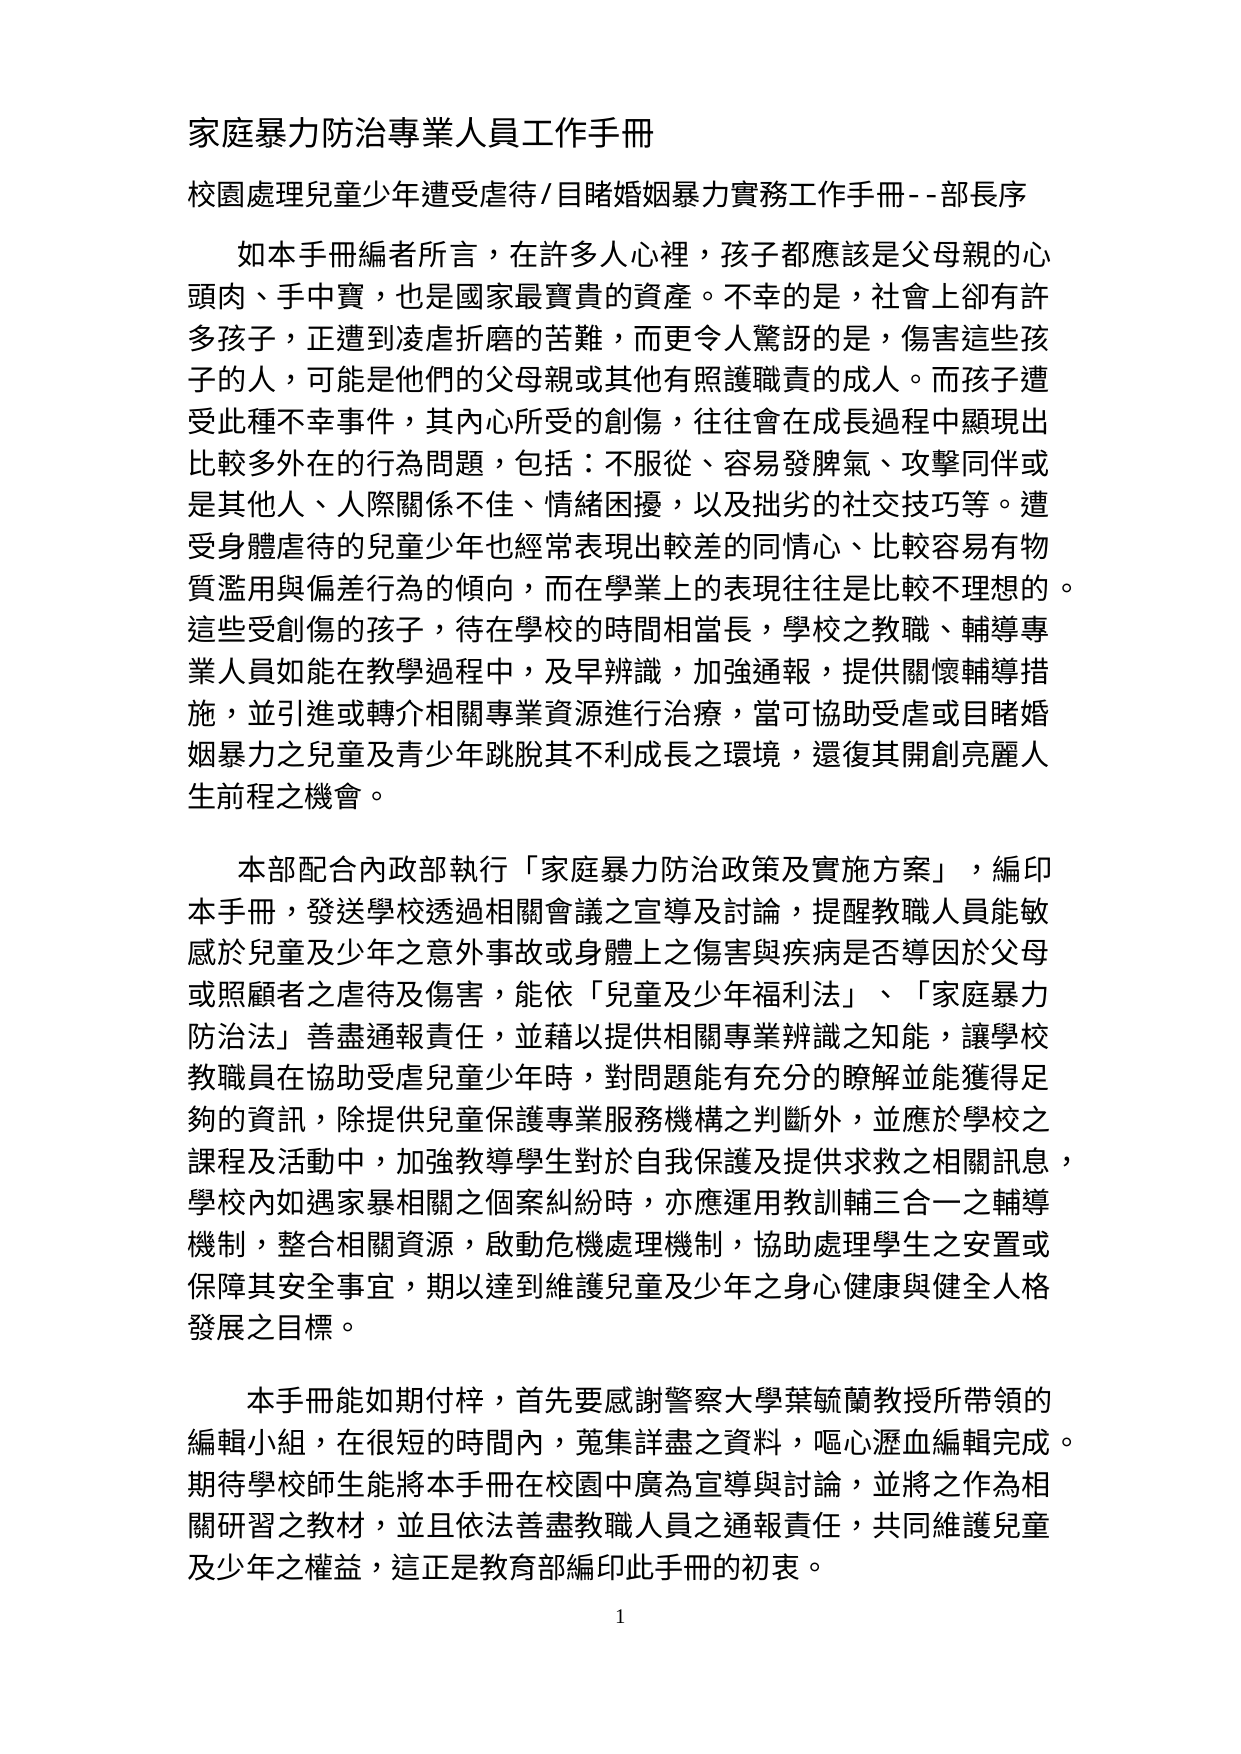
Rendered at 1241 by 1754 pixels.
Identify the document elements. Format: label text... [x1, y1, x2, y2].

text 本部配合內政部執行「家庭暴力防治政策及實施方案」，編印本手冊，發送學校透過相關會議之宣導及討論，提醒教職人員能敏感於兒童及少年之意外事故或身體上之傷害與疾病是否導因於父母或照顧者之虐待及傷害，能依「兒童及少年福利法」、「家庭暴力防治法」善盡通報責任，並藉以提供相關專業辨識之知能，讓學校教職員在協助受虐兒童少年時，對問題能有充分的瞭解並能獲得足夠的資訊，除提供兒童保護專業服務機構之判斷外，並應於學校之課程及活動中，加強教導學生對於自我保護及提供求救之相關訊息，學校內如遇家暴相關之個案糾紛時，亦應運用教訓輔三合一之輔導機制，整合相關資源，啟動危機處理機制，協助處理學生之安置或保障其安全事宜，期以達到維護兒童及少年之身心健康與健全人格發展之目標。 [187, 847, 1053, 1347]
text 如本手冊編者所言，在許多人心裡，孩子都應該是父母親的心頭肉、手中寶，也是國家最寶貴的資產。不幸的是，社會上卻有許多孩子，正遭到凌虐折磨的苦難，而更令人驚訝的是，傷害這些孩子的人，可能是他們的父母親或其他有照護職責的成人。而孩子遭受此種不幸事件，其內心所受的創傷，往往會在成長過程中顯現出比較多外在的行為問題，包括：不服從、容易發脾氣、攻擊同伴或是其他人、人際關係不佳、情緒困擾，以及拙劣的社交技巧等。遭受身體虐待的兒童少年也經常表現出較差的同情心、比較容易有物質濫用與偏差行為的傾向，而在學業上的表現往往是比較不理想的。這些受創傷的孩子，待在學校的時間相當長，學校之教職、輔導專業人員如能在教學過程中，及早辨識，加強通報，提供關懷輔導措施，並引進或轉介相關專業資源進行治療，當可協助受虐或目睹婚姻暴力之兒童及青少年跳脫其不利成長之環境，還復其開創亮麗人生前程之機會。 [187, 232, 1053, 816]
text 校園處理兒童少年遭受虐待/目睹婚姻暴力實務工作手冊--部長序 [187, 151, 1053, 214]
text 本手冊能如期付梓，首先要感謝警察大學葉毓蘭教授所帶領的編輯小組，在很短的時間內，蒐集詳盡之資料，嘔心瀝血編輯完成。期待學校師生能將本手冊在校園中廣為宣導與討論，並將之作為相關研習之教材，並且依法善盡教職人員之通報責任，共同維護兒童及少年之權益，這正是教育部編印此手冊的初衷。 [187, 1378, 1053, 1587]
text 家庭暴力防治專業人員工作手冊 [187, 89, 1053, 151]
